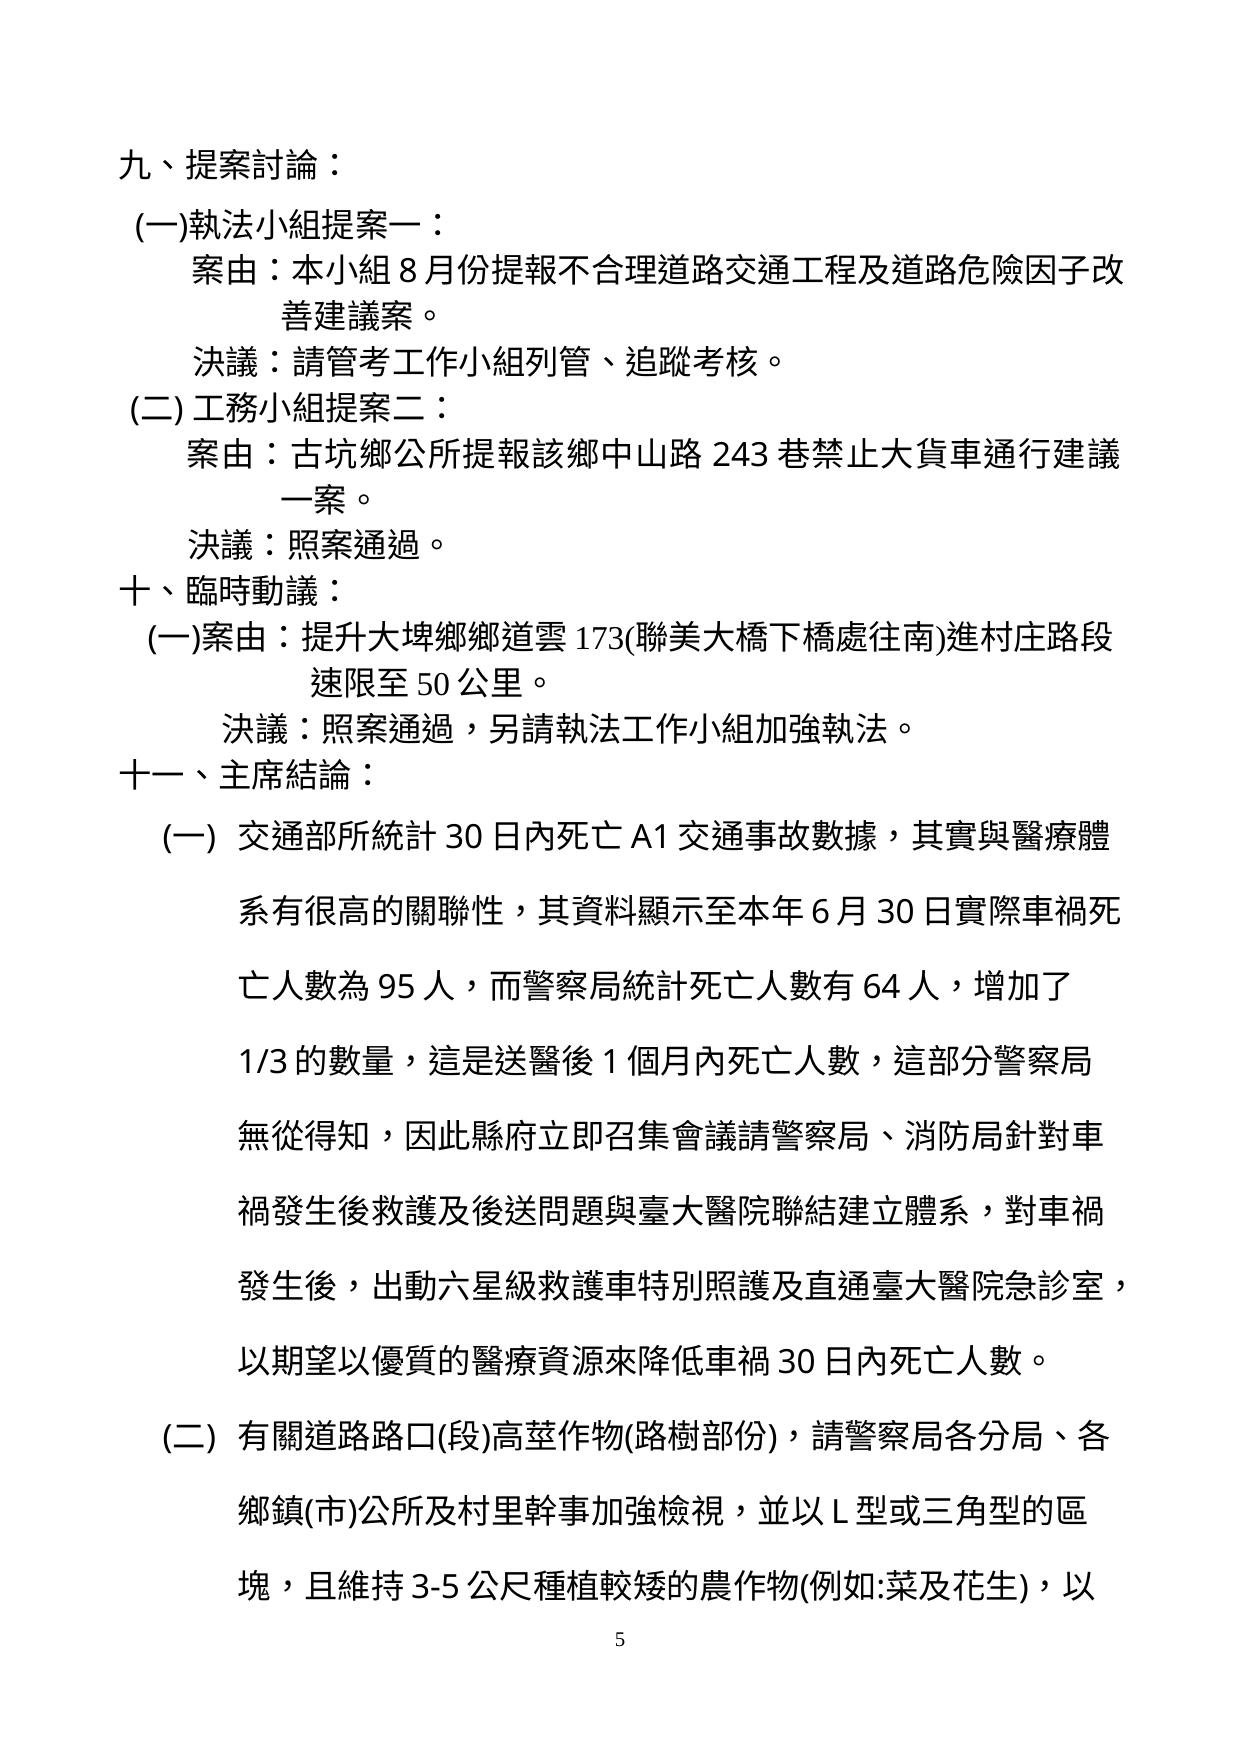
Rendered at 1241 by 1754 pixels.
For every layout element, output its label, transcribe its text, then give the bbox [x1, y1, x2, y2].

text (一)案由：提升大埤鄉鄉道雲173(聯美大橋下橋處往南)進村庄路段速限至50公里。 [147, 613, 1121, 704]
text 九、提案討論： [118, 125, 1121, 200]
text 案由：古坑鄉公所提報該鄉中山路243巷禁止大貨車通行建議一案。 [187, 429, 1121, 521]
text 十、臨時動議： [118, 567, 1121, 613]
text 決議：請管考工作小組列管、追蹤考核。 [192, 338, 1121, 384]
list 有關道路路口(段)高莖作物(路樹部份)，請警察局各分局、各鄉鎮(市)公所及村里幹事加強檢視，並以L型或三角型的區塊，且維持3-5公尺種植較矮的農作物(例如:菜及花生)，以 [162, 1396, 1121, 1621]
text 決議：照案通過。 [187, 521, 1121, 567]
list 交通部所統計 30日內死亡 A1交通事故數據，其實與醫療體系有很高的關聯性，其資料顯示至本年6月30日實際車禍死亡人數為95人，而警察局統計死亡人數有64人，增加了1/3的數量，這是送醫後1個月內死亡人數，這部分警察局無從得知，因此縣府立即召集會議請警察局、消防局針對車禍發生後救護及後送問題與臺大醫院聯結建立體系，對車禍發生後，出動六星級救護車特別照護及直通臺大醫院急診室，以期望以優質的醫療資源來降低車禍30日內死亡人數。 [162, 796, 1121, 1396]
text (二) 工務小組提案二： [130, 384, 1121, 429]
text 決議：照案通過，另請執法工作小組加強執法。 [221, 704, 1121, 750]
text (一)執法小組提案一： [118, 200, 1121, 246]
text 案由：本小組8月份提報不合理道路交通工程及道路危險因子改善建議案。 [192, 246, 1137, 338]
text 十一、主席結論： [118, 750, 1121, 796]
